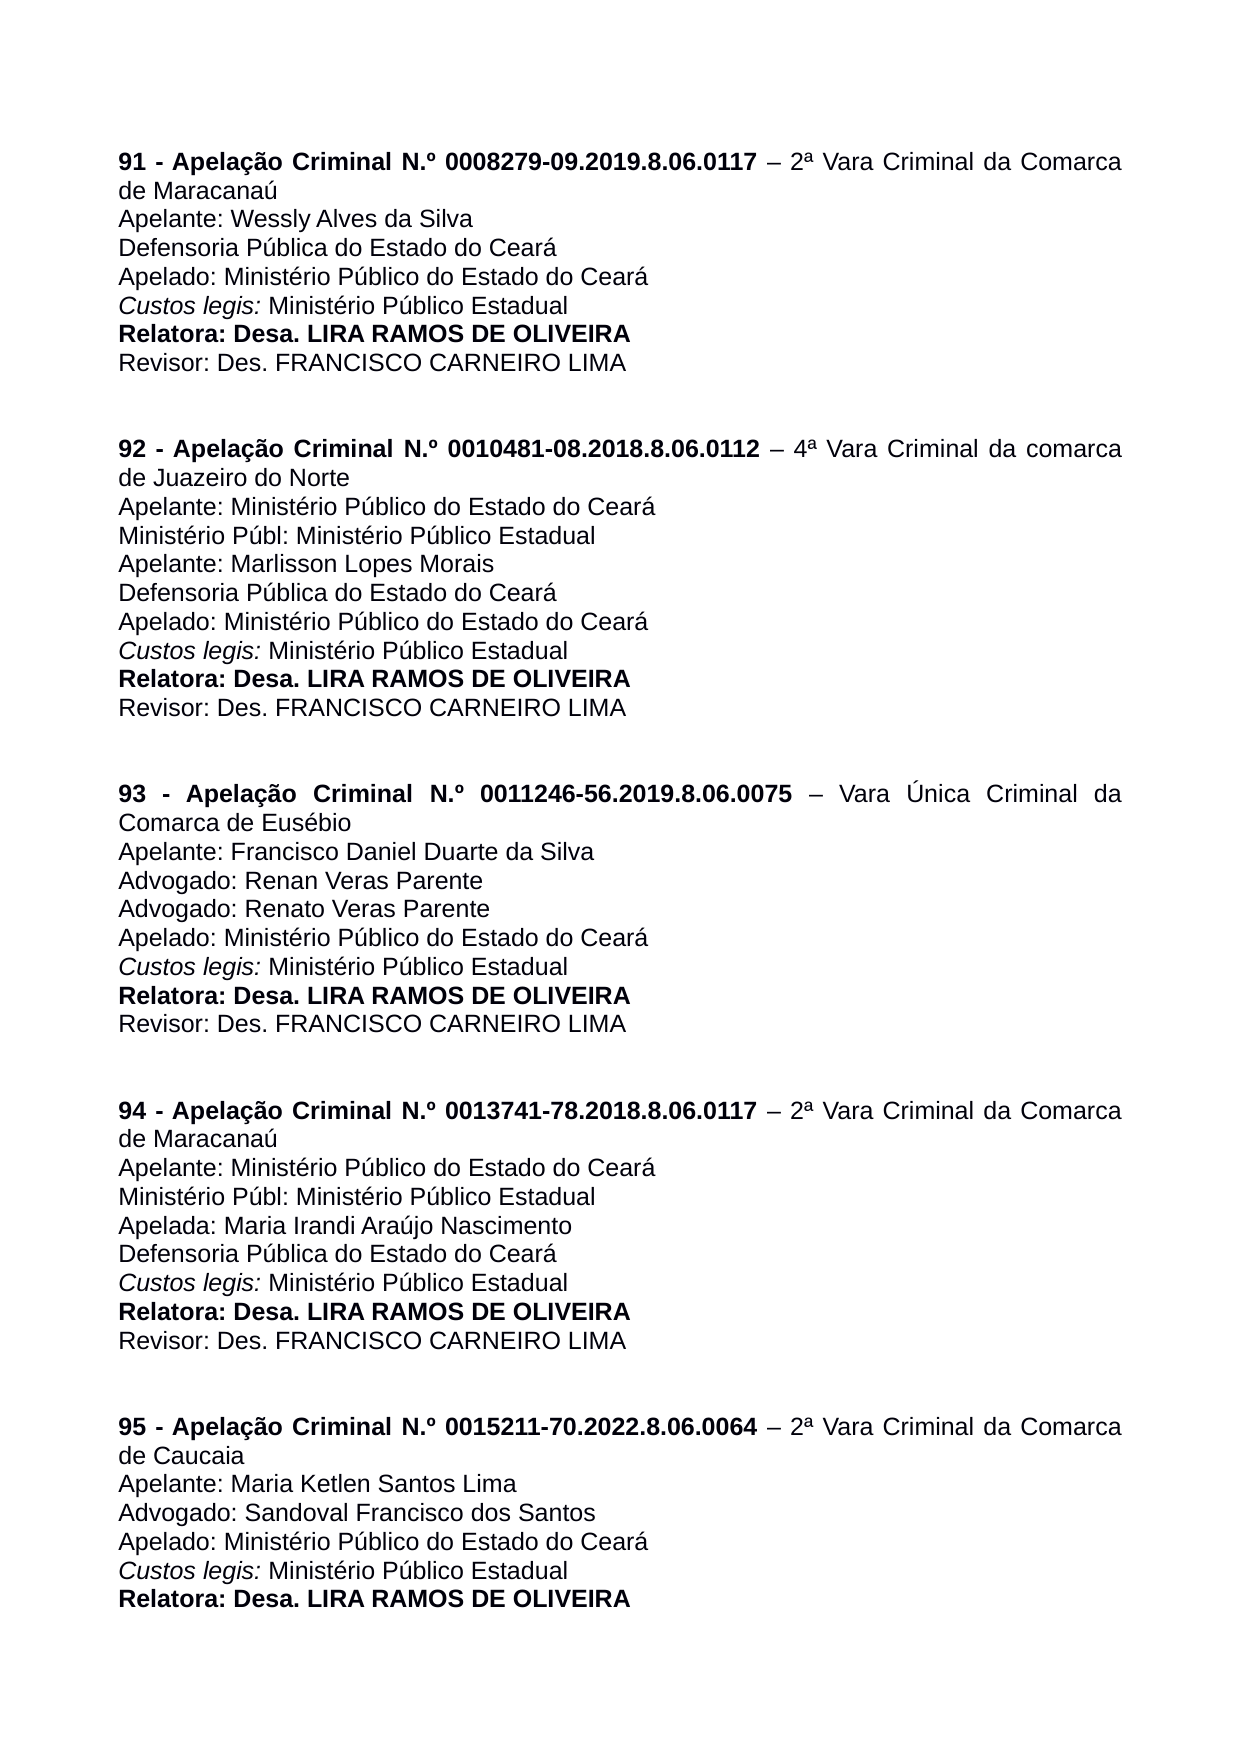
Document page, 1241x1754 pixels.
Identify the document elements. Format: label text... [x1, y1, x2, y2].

text Apelante: Marlisson Lopes Morais [118, 549, 1122, 578]
text 91 - Apelação Criminal N.º 0008279-09.2019.8.06.0117 – 2ª Vara Criminal da Comarca de Maracanaú [118, 147, 1122, 204]
text Relatora: Desa. LIRA RAMOS DE OLIVEIRA [118, 1584, 1122, 1613]
text Apelante: Maria Ketlen Santos Lima [118, 1469, 1122, 1498]
text Custos legis: Ministério Público Estadual [118, 1556, 1122, 1584]
text Apelada: Maria Irandi Araújo Nascimento [118, 1211, 1122, 1239]
text Relatora: Desa. LIRA RAMOS DE OLIVEIRA [118, 981, 1122, 1009]
text Custos legis: Ministério Público Estadual [118, 952, 1122, 981]
text Advogado: Renato Veras Parente [118, 894, 1122, 923]
text Advogado: Renan Veras Parente [118, 866, 1122, 894]
text Defensoria Pública do Estado do Ceará [118, 1239, 1122, 1268]
text Ministério Públ: Ministério Público Estadual [118, 521, 1122, 549]
text Ministério Públ: Ministério Público Estadual [118, 1182, 1122, 1211]
text Revisor: Des. FRANCISCO CARNEIRO LIMA [118, 348, 1122, 377]
text Apelante: Ministério Público do Estado do Ceará [118, 492, 1122, 521]
text Defensoria Pública do Estado do Ceará [118, 578, 1122, 607]
text 95 - Apelação Criminal N.º 0015211-70.2022.8.06.0064 – 2ª Vara Criminal da Comarca de Caucaia [118, 1412, 1122, 1469]
text Apelado: Ministério Público do Estado do Ceará [118, 1527, 1122, 1556]
text Custos legis: Ministério Público Estadual [118, 1268, 1122, 1297]
text 93 - Apelação Criminal N.º 0011246-56.2019.8.06.0075 – Vara Única Criminal da Comarca de Eusébio [118, 779, 1122, 837]
text Relatora: Desa. LIRA RAMOS DE OLIVEIRA [118, 319, 1122, 348]
text Relatora: Desa. LIRA RAMOS DE OLIVEIRA [118, 1297, 1122, 1326]
text Revisor: Des. FRANCISCO CARNEIRO LIMA [118, 693, 1122, 722]
text Apelado: Ministério Público do Estado do Ceará [118, 262, 1122, 291]
text Revisor: Des. FRANCISCO CARNEIRO LIMA [118, 1009, 1122, 1038]
text Custos legis: Ministério Público Estadual [118, 291, 1122, 319]
text Apelado: Ministério Público do Estado do Ceará [118, 923, 1122, 952]
text 94 - Apelação Criminal N.º 0013741-78.2018.8.06.0117 – 2ª Vara Criminal da Comarca de Maracanaú [118, 1096, 1122, 1153]
text Revisor: Des. FRANCISCO CARNEIRO LIMA [118, 1326, 1122, 1354]
text Defensoria Pública do Estado do Ceará [118, 233, 1122, 262]
text 92 - Apelação Criminal N.º 0010481-08.2018.8.06.0112 – 4ª Vara Criminal da comarca de Juazeiro do Norte [118, 434, 1122, 492]
text Advogado: Sandoval Francisco dos Santos [118, 1498, 1122, 1527]
text Apelado: Ministério Público do Estado do Ceará [118, 607, 1122, 636]
text Relatora: Desa. LIRA RAMOS DE OLIVEIRA [118, 664, 1122, 693]
text Custos legis: Ministério Público Estadual [118, 636, 1122, 664]
text Apelante: Ministério Público do Estado do Ceará [118, 1153, 1122, 1182]
text Apelante: Francisco Daniel Duarte da Silva [118, 837, 1122, 866]
text Apelante: Wessly Alves da Silva [118, 204, 1122, 233]
